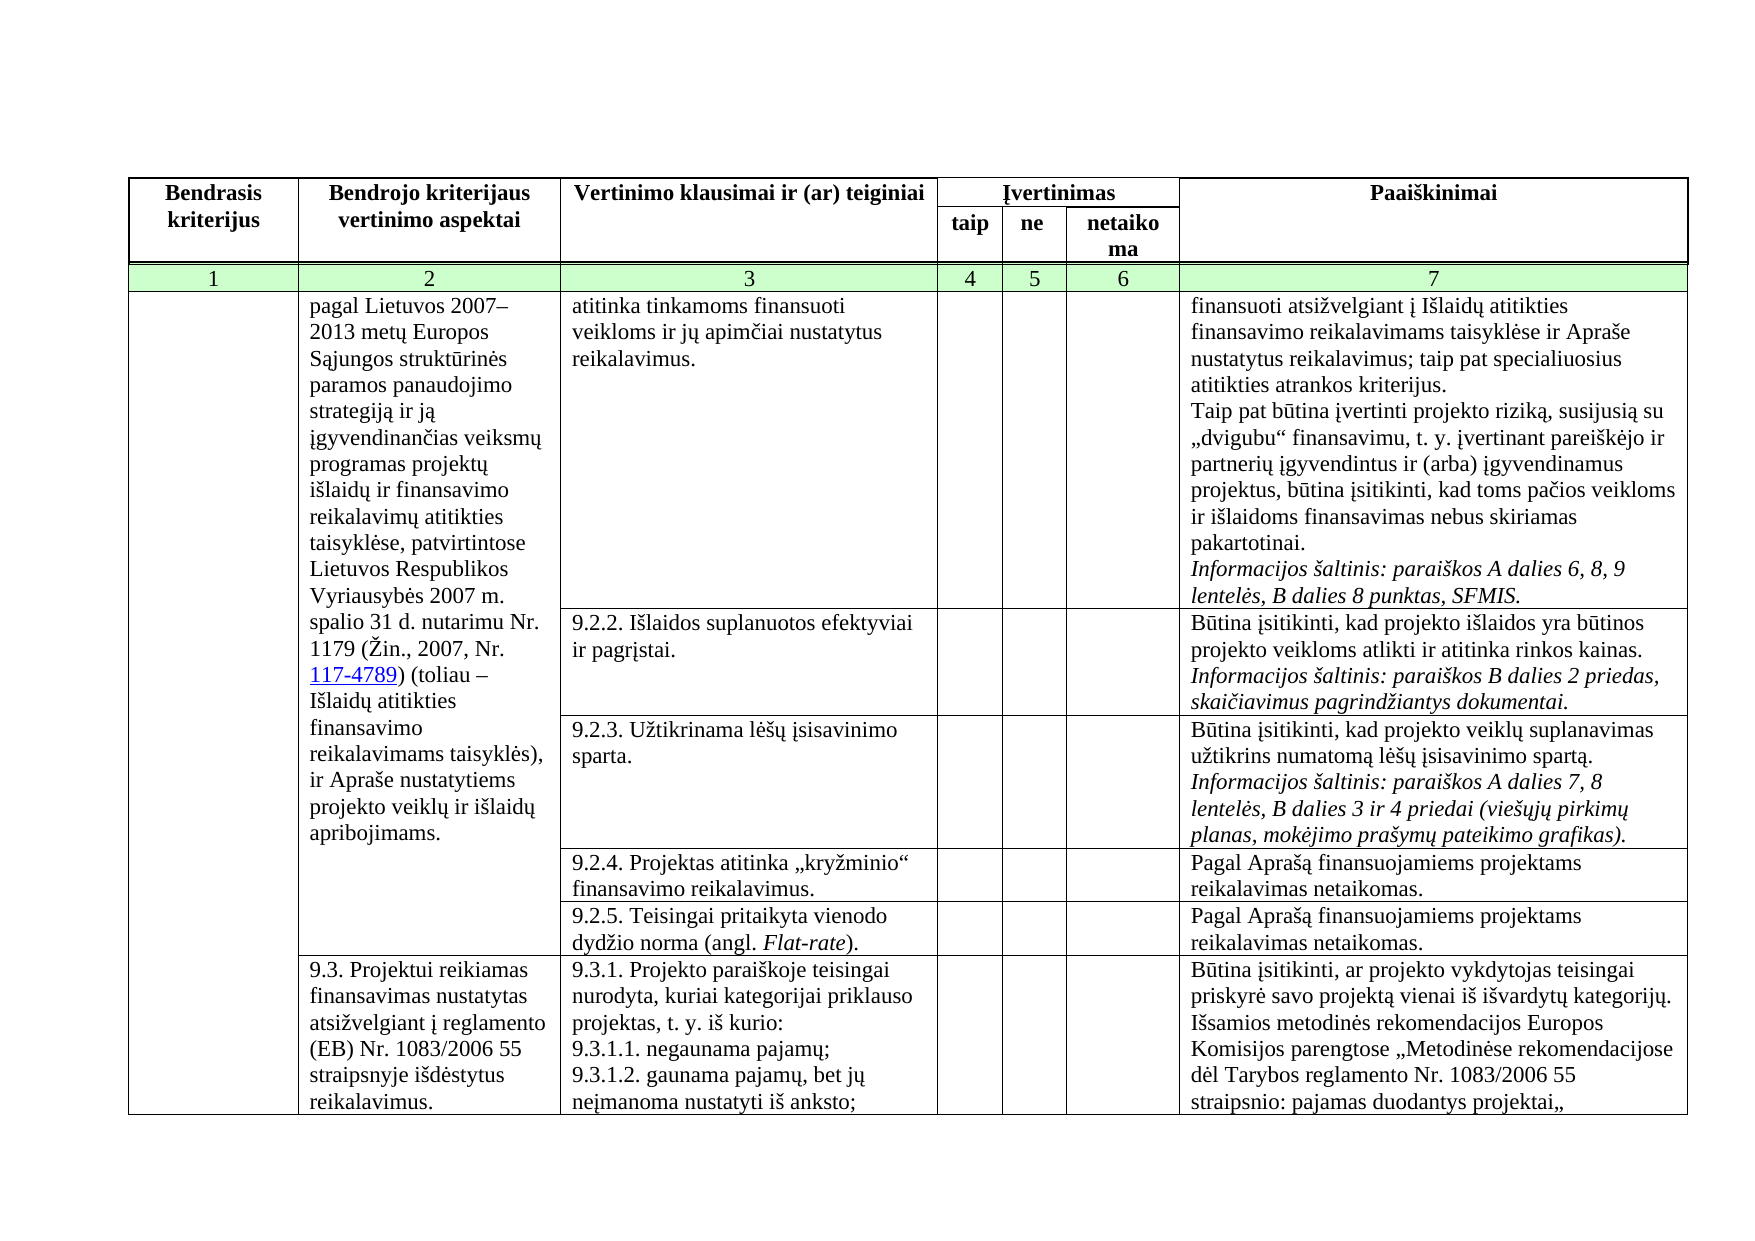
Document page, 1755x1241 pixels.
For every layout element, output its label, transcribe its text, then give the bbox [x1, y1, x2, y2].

table_cell [938, 716, 1002, 847]
table_cell 9.2.3. Užtikrinama lėšų įsisavinimo sparta. [561, 716, 937, 847]
table_cell 9.2.2. Išlaidos suplanuotos efektyviai ir pagrįstai. [561, 609, 937, 715]
table_cell 9.3. Projektui reikiamas finansavimas nustatytas atsižvelgiant į reglamento (EB) Nr. 1083/2006 55 straipsnyje išdėstytus reikalavimus. [299, 956, 560, 1114]
table_cell taip [938, 207, 1002, 261]
table_cell Būtina įsitikinti, kad projekto veiklų suplanavimas užtikrins numatomą lėšų įsisavinimo spartą. Informacijos šaltinis: paraiškos A dalies 7, 8 lentelės, B dalies 3 ir 4 priedai (viešųjų pirkimų planas, mokėjimo prašymų pateikimo grafikas). [1180, 716, 1687, 847]
table_cell Būtina įsitikinti, ar projekto vykdytojas teisingai priskyrė savo projektą vienai iš išvardytų kategorijų. Išsamios metodinės rekomendacijos Europos Komisijos parengtose „Metodinėse rekomendacijose dėl Tarybos reglamento Nr. 1083/2006 55 straipsnio: pajamas duodantys projektai„ [1180, 956, 1687, 1114]
table_cell atitinka tinkamoms finansuoti veikloms ir jų apimčiai nustatytus reikalavimus. [561, 292, 937, 608]
table_cell [1003, 902, 1066, 955]
table_cell 3 [561, 265, 937, 291]
table_header Bendrojo kriterijaus vertinimo aspektai [299, 179, 560, 261]
table_cell Pagal Aprašą finansuojamiems projektams reikalavimas netaikomas. [1180, 849, 1687, 901]
table_header Bendrasis kriterijus [130, 179, 298, 261]
table_cell [1003, 849, 1066, 901]
table_cell 6 [1067, 265, 1179, 291]
table_cell pagal Lietuvos 2007–2013 metų Europos Sąjungos struktūrinės paramos panaudojimo strategiją ir ją įgyvendinančias veiksmų programas projektų išlaidų ir finansavimo reikalavimų atitikties taisyklėse, patvirtintose Lietuvos Respublikos Vyriausybės 2007 m. spalio 31 d. nutarimu Nr. 1179 (Žin., 2007, Nr. 117-4789) (toliau – Išlaidų atitikties finansavimo reikalavimams taisyklės), ir Apraše nustatytiems projekto veiklų ir išlaidų apribojimams. [299, 292, 560, 955]
table_cell [1003, 956, 1066, 1114]
table_cell [938, 609, 1002, 715]
table_header Įvertinimas [938, 178, 1179, 206]
table_cell [938, 956, 1002, 1114]
table_cell [129, 292, 298, 1114]
table_cell 9.3.1. Projekto paraiškoje teisingai nurodyta, kuriai kategorijai priklauso projektas, t. y. iš kurio: 9.3.1.1. negaunama pajamų; 9.3.1.2. gaunama pajamų, bet jų neįmanoma nustatyti iš anksto; [561, 956, 937, 1114]
table_cell 9.2.4. Projektas atitinka „kryžminio“ finansavimo reikalavimus. [561, 849, 937, 901]
table_cell [1003, 609, 1066, 715]
table_cell 4 [938, 265, 1002, 291]
table_cell 1 [129, 265, 298, 291]
table_cell 7 [1180, 265, 1687, 291]
table_cell [1003, 716, 1066, 847]
table_cell 2 [299, 265, 560, 291]
table_cell [1067, 716, 1179, 847]
table_cell Būtina įsitikinti, kad projekto išlaidos yra būtinos projekto veikloms atlikti ir atitinka rinkos kainas. Informacijos šaltinis: paraiškos B dalies 2 priedas, skaičiavimus pagrindžiantys dokumentai. [1180, 609, 1687, 715]
table_cell [1067, 849, 1179, 901]
table_cell [938, 849, 1002, 901]
table_cell [938, 292, 1002, 608]
table_cell netaikoma [1067, 208, 1179, 261]
table_header Paaiškinimai [1180, 179, 1687, 261]
table_cell [938, 902, 1002, 955]
table_cell 5 [1003, 265, 1066, 291]
table_cell Pagal Aprašą finansuojamiems projektams reikalavimas netaikomas. [1180, 902, 1687, 955]
table_cell [1067, 292, 1179, 608]
table_cell [1003, 292, 1066, 608]
table_cell [1067, 956, 1179, 1114]
table_cell [1067, 902, 1179, 955]
table_cell 9.2.5. Teisingai pritaikyta vienodo dydžio norma (angl. Flat-rate). [561, 902, 937, 955]
table_header Vertinimo klausimai ir (ar) teiginiai [561, 179, 937, 261]
table_cell finansuoti atsižvelgiant į Išlaidų atitikties finansavimo reikalavimams taisyklėse ir Apraše nustatytus reikalavimus; taip pat specialiuosius atitikties atrankos kriterijus. Taip pat būtina įvertinti projekto riziką, susijusią su „dvigubu“ finansavimu, t. y. įvertinant pareiškėjo ir partnerių įgyvendintus ir (arba) įgyvendinamus projektus, būtina įsitikinti, kad toms pačios veikloms ir išlaidoms finansavimas nebus skiriamas pakartotinai. Informacijos šaltinis: paraiškos A dalies 6, 8, 9 lentelės, B dalies 8 punktas, SFMIS. [1180, 292, 1687, 608]
table_cell [1067, 609, 1179, 715]
table_cell ne [1003, 207, 1066, 261]
